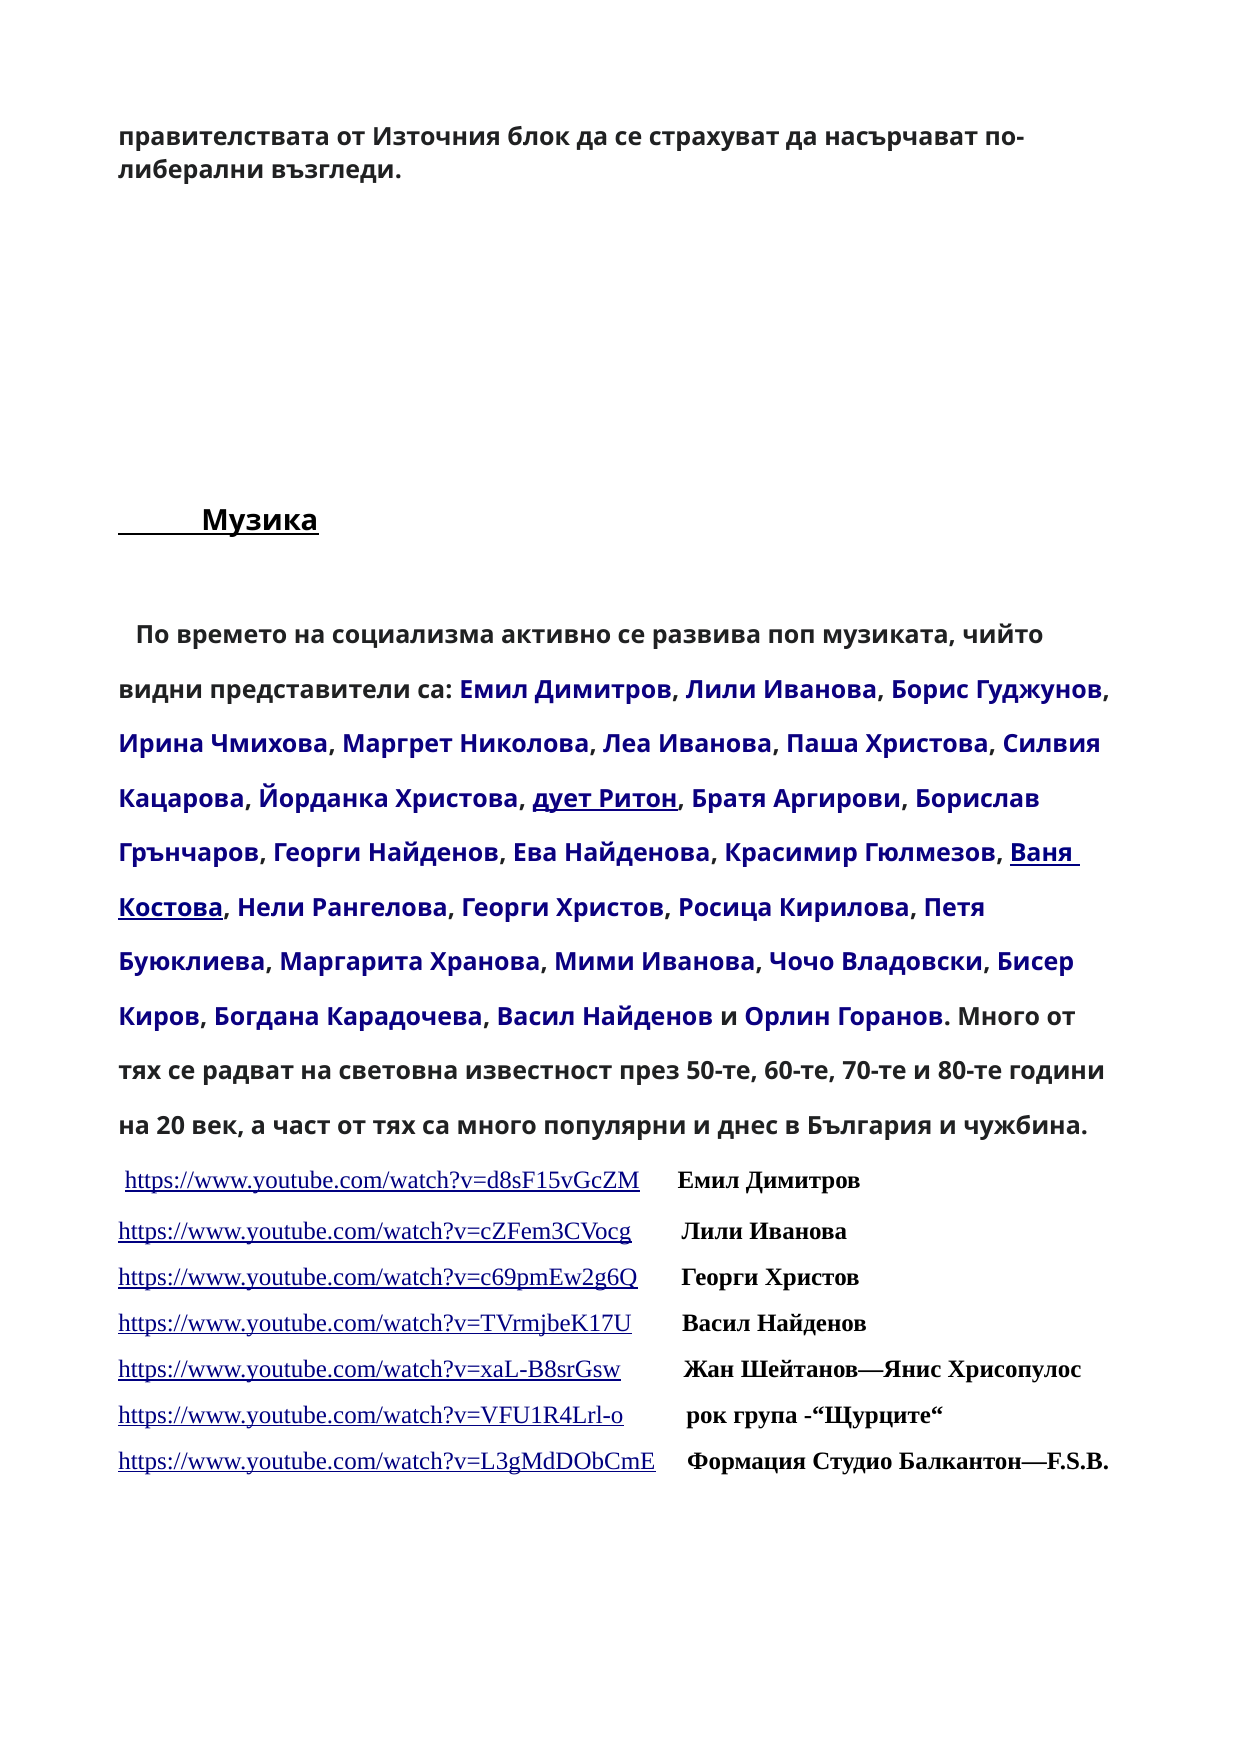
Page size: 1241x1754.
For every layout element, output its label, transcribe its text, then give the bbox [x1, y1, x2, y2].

text https://www.youtube.com/watch?v=cZFem3CVocg Лили Иванова [118, 1216, 1122, 1245]
text https://www.youtube.com/watch?v=L3gMdDObCmE Формация Студио Балкантон—F.S.B. [118, 1446, 1122, 1475]
text правителствата от Източния блок да се страхуват да насърчават по-либерални възгледи. [118, 118, 1122, 186]
subtitle Музика [118, 499, 1122, 539]
text https://www.youtube.com/watch?v=c69pmEw2g6Q Георги Христов [118, 1262, 1122, 1291]
text По времето на социализма активно се развива поп музиката, чийто видни представители са: Емил Димитров, Лили Иванова, Борис Гуджунов, Ирина Чмихова, Маргрет Николова, Леа Иванова, Паша Христова, Силвия Кацарова, Йорданка Христова, дует Ритон, Братя Аргирови, Борислав Грънчаров, Георги Найденов, Ева Найденова, Красимир Гюлмезов, Ваня Костова, Нели Рангелова, Георги Христов, Росица Кирилова, Петя Буюклиева, Маргарита Хранова, Мими Иванова, Чочо Владовски, Бисер Киров, Богдана Карадочева, Васил Найденов и Орлин Горанов. Много от тях се радват на световна известност през 50-те, 60-те, 70-те и 80-те години на 20 век, а част от тях са много популярни и днес в България и чужбина. [118, 617, 1122, 1141]
text https://www.youtube.com/watch?v=VFU1R4Lrl-o рок група -“Щурците“ [118, 1400, 1122, 1429]
text https://www.youtube.com/watch?v=TVrmjbeK17U Васил Найденов [118, 1308, 1122, 1337]
text https://www.youtube.com/watch?v=xaL-B8srGsw Жан Шейтанов—Янис Хрисопулос [118, 1354, 1122, 1383]
text https://www.youtube.com/watch?v=d8sF15vGcZM Емил Димитров [118, 1162, 1122, 1196]
